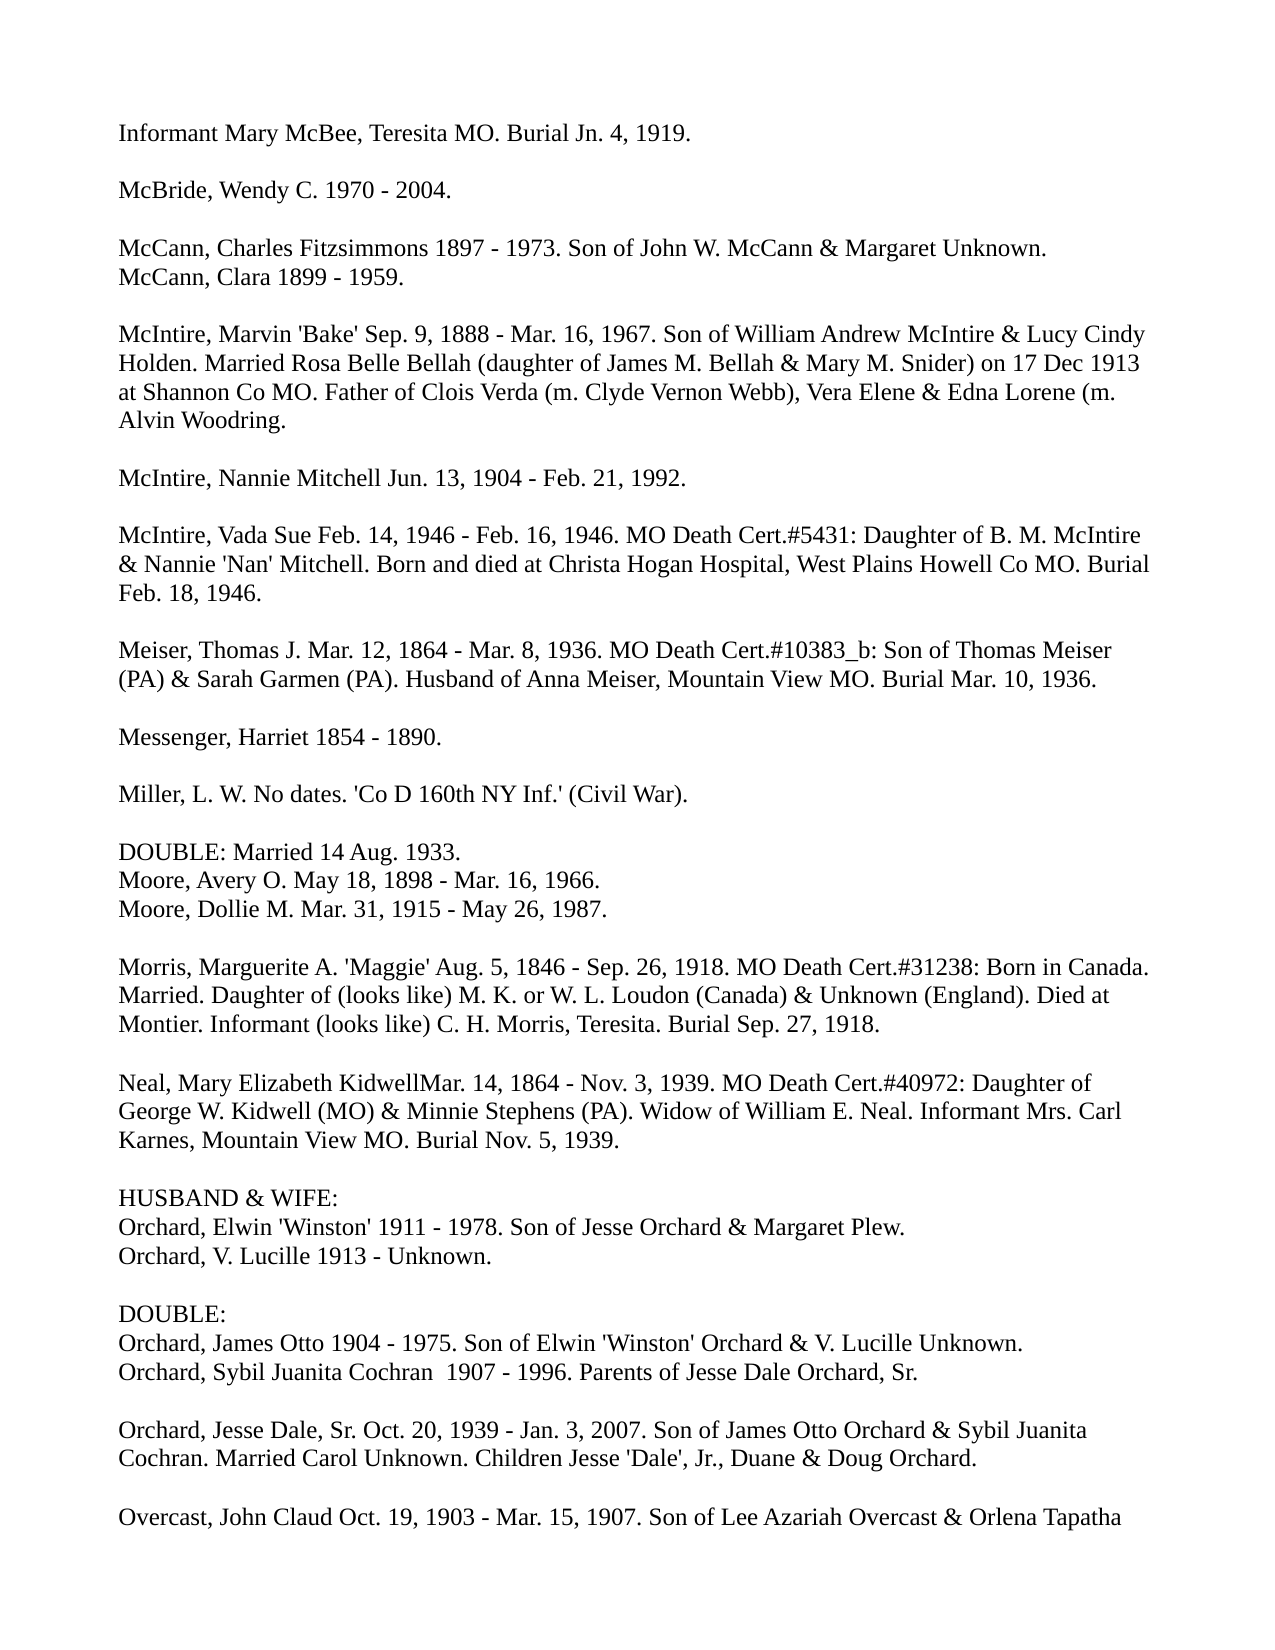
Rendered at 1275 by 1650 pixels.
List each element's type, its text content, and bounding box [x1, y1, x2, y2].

table_header Informant Mary McBee, Teresita MO. Burial Jn. 4, 1919. McBride, Wendy C. 1970 - 2004. McCann, Charles Fitzsimmons 1897 - 1973. Son of John W. McCann & Margaret Unknown. McCann, Clara 1899 - 1959. McIntire, Marvin 'Bake' Sep. 9, 1888 - Mar. 16, 1967. Son of William Andrew McIntire & Lucy Cindy Holden. Married Rosa Belle Bellah (daughter of James M. Bellah & Mary M. Snider) on 17 Dec 1913 at Shannon Co MO. Father of Clois Verda (m. Clyde Vernon Webb), Vera Elene & Edna Lorene (m. Alvin Woodring. McIntire, Nannie Mitchell Jun. 13, 1904 - Feb. 21, 1992. McIntire, Vada Sue Feb. 14, 1946 - Feb. 16, 1946. MO Death Cert.#5431: Daughter of B. M. McIntire & Nannie 'Nan' Mitchell. Born and died at Christa Hogan Hospital, West Plains Howell Co MO. Burial Feb. 18, 1946. Meiser, Thomas J. Mar. 12, 1864 - Mar. 8, 1936. MO Death Cert.#10383_b: Son of Thomas Meiser (PA) & Sarah Garmen (PA). Husband of Anna Meiser, Mountain View MO. Burial Mar. 10, 1936. Messenger, Harriet 1854 - 1890. Miller, L. W. No dates. 'Co D 160th NY Inf.' (Civil War). DOUBLE: Married 14 Aug. 1933. Moore, Avery O. May 18, 1898 - Mar. 16, 1966. Moore, Dollie M. Mar. 31, 1915 - May 26, 1987. Morris, Marguerite A. 'Maggie' Aug. 5, 1846 - Sep. 26, 1918. MO Death Cert.#31238: Born in Canada. Married. Daughter of (looks like) M. K. or W. L. Loudon (Canada) & Unknown (England). Died at Montier. Informant (looks like) C. H. Morris, Teresita. Burial Sep. 27, 1918. Neal, Mary Elizabeth KidwellMar. 14, 1864 - Nov. 3, 1939. MO Death Cert.#40972: Daughter of George W. Kidwell (MO) & Minnie Stephens (PA). Widow of William E. Neal. Informant Mrs. Carl Karnes, Mountain View MO. Burial Nov. 5, 1939. HUSBAND & WIFE: Orchard, Elwin 'Winston' 1911 - 1978. Son of Jesse Orchard & Margaret Plew. Orchard, V. Lucille 1913 - Unknown. DOUBLE: Orchard, James Otto 1904 - 1975. Son of Elwin 'Winston' Orchard & V. Lucille Unknown. Orchard, Sybil Juanita Cochran 1907 - 1996. Parents of Jesse Dale Orchard, Sr. Orchard, Jesse Dale, Sr. Oct. 20, 1939 - Jan. 3, 2007. Son of James Otto Orchard & Sybil Juanita Cochran. Married Carol Unknown. Children Jesse 'Dale', Jr., Duane & Doug Orchard. Overcast, John Claud Oct. 19, 1903 - Mar. 15, 1907. Son of Lee Azariah Overcast & Orlena Tapatha [118, 118, 1157, 1531]
